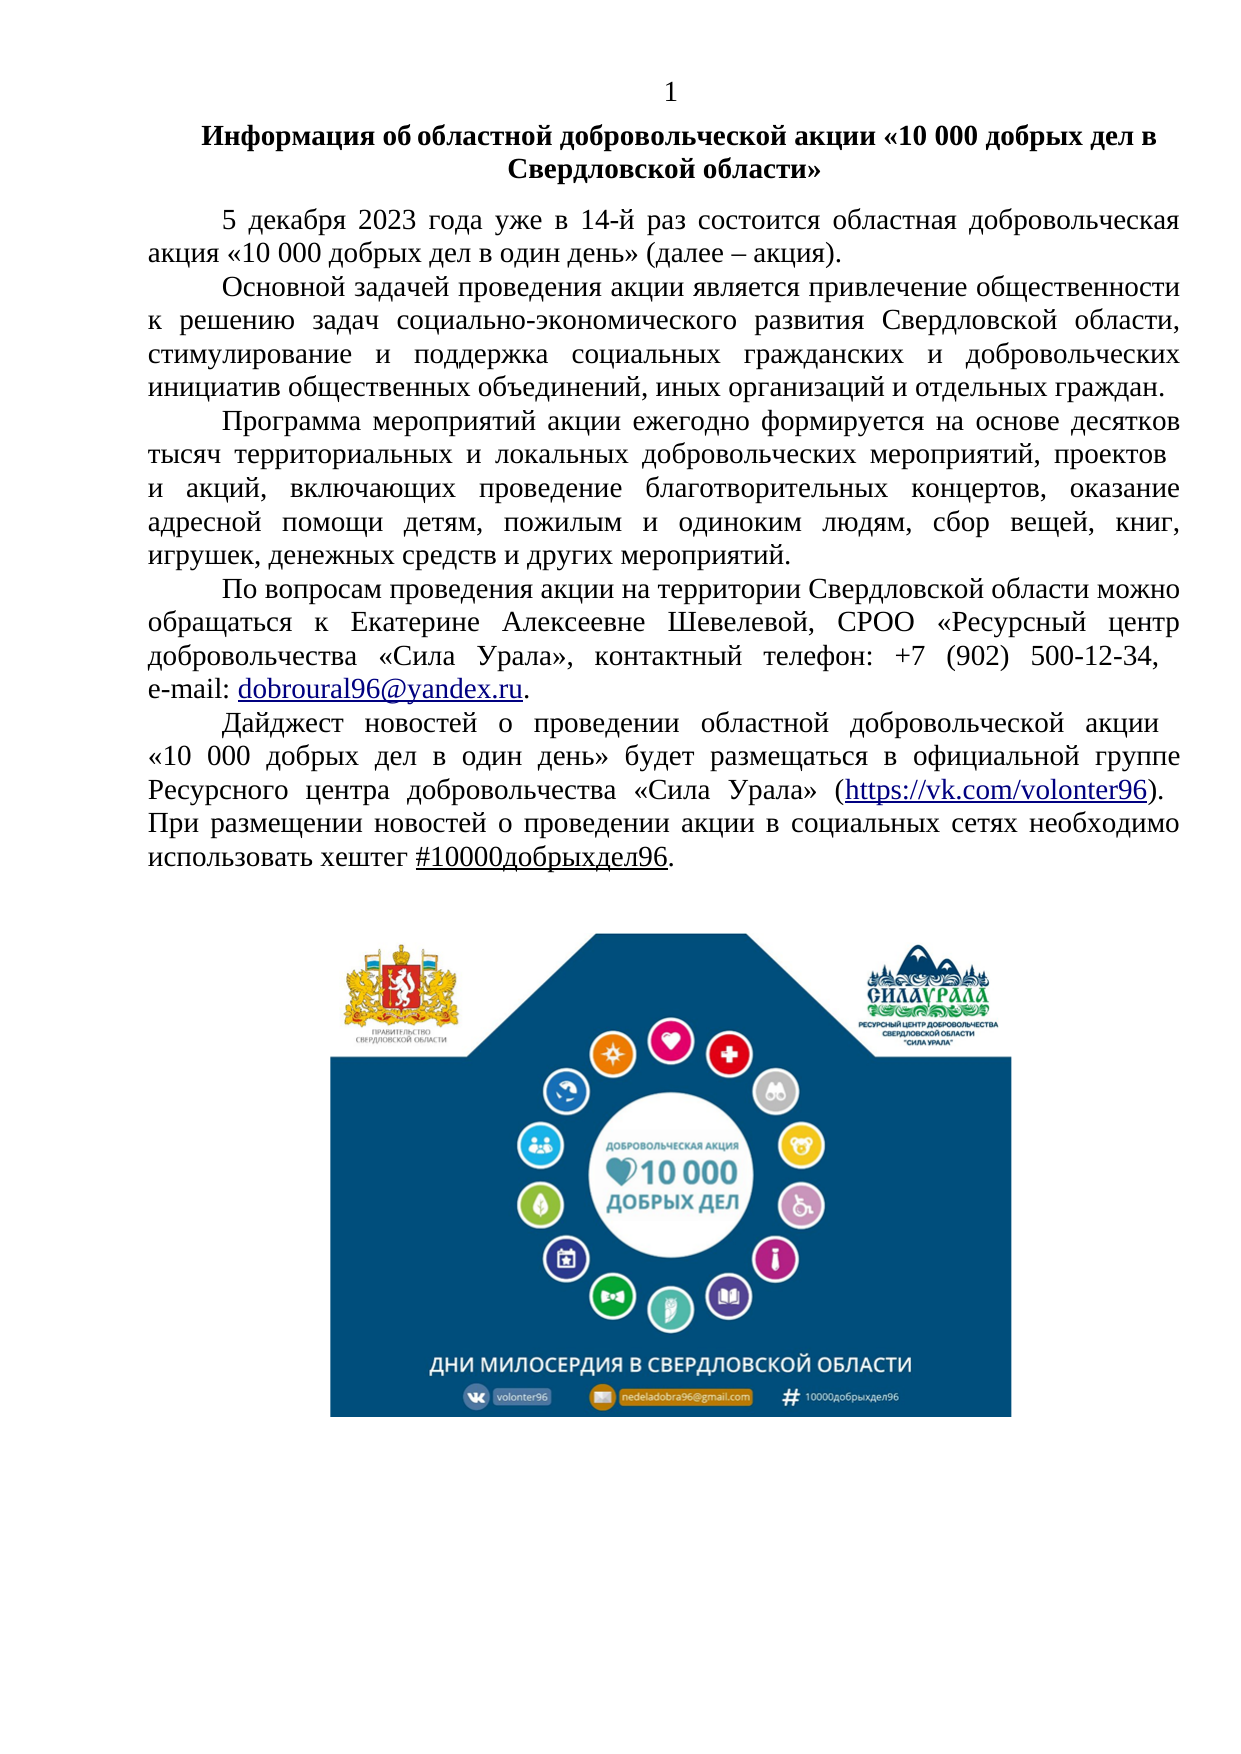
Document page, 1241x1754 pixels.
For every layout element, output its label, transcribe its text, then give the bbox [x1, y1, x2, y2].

text Дайджест новостей о проведении областной добровольческой акции «10 000 добрых дел в один день» будет размещаться в официальной группе Ресурсного центра добровольчества «Сила Урала» (https://vk.com/volonter96). При размещении новостей о проведении акции в социальных сетях необходимо использовать хештег #10000добрыхдел96. [148, 705, 1181, 873]
text 5 декабря 2023 года уже в 14-й раз состоится областная добровольческая акция «10 000 добрых дел в один день» (далее – акция). [148, 202, 1181, 269]
text По вопросам проведения акции на территории Свердловской области можно обращаться к Екатерине Алексеевне Шевелевой, СРОО «Ресурсный центр добровольчества «Сила Урала», контактный телефон: +7 (902) 500-12-34, e-mail: dobroural96@yandex.ru. [148, 571, 1181, 705]
text Информация об областной добровольческой акции «10 000 добрых дел в Свердловской области» [148, 118, 1181, 185]
text Основной задачей проведения акции является привлечение общественности к решению задач социально-экономического развития Свердловской области, стимулирование и поддержка социальных гражданских и добровольческих инициатив общественных объединений, иных организаций и отдельных граждан. [148, 269, 1181, 403]
text Программа мероприятий акции ежегодно формируется на основе десятков тысяч территориальных и локальных добровольческих мероприятий, проектов и акций, включающих проведение благотворительных концертов, оказание адресной помощи детям, пожилым и одиноким людям, сбор вещей, книг, игрушек, денежных средств и других мероприятий. [148, 403, 1181, 571]
